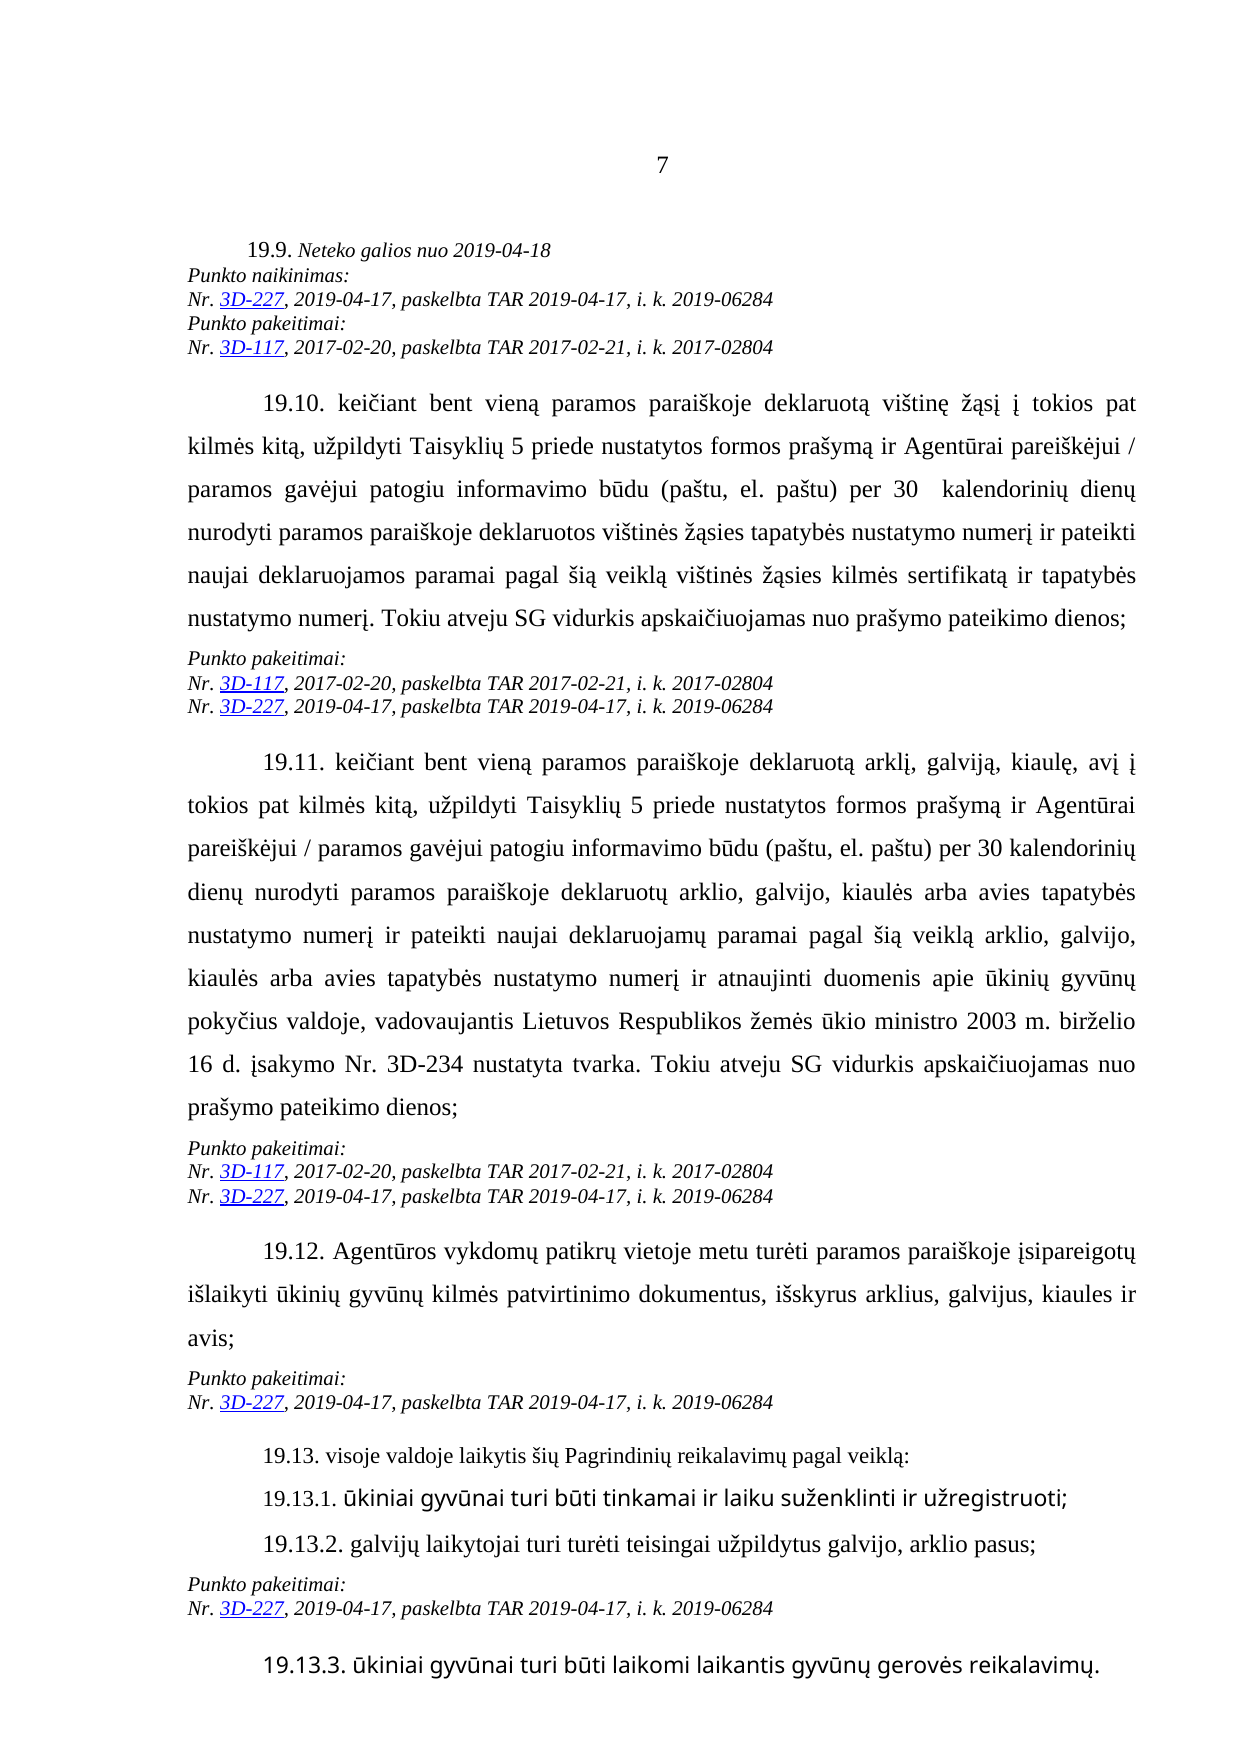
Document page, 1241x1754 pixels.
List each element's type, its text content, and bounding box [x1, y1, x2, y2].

text Punkto pakeitimai: [187, 1572, 1137, 1596]
text Nr. 3D-227, 2019-04-17, paskelbta TAR 2019-04-17, i. k. 2019-06284 [187, 694, 1137, 718]
text Punkto pakeitimai: [187, 311, 1137, 335]
text Punkto pakeitimai: [187, 1366, 1137, 1390]
text 19.11. keičiant bent vieną paramos paraiškoje deklaruotą arklį, galviją, kiaulę, avį į tokios pat kilmės kitą, užpildyti Taisyklių 5 priede nustatytos formos prašymą ir Agentūrai pareiškėjui / paramos gavėjui patogiu informavimo būdu (paštu, el. paštu) per 30 kalendorinių dienų nurodyti paramos paraiškoje deklaruotų arklio, galvijo, kiaulės arba avies tapatybės nustatymo numerį ir pateikti naujai deklaruojamų paramai pagal šią veiklą arklio, galvijo, kiaulės arba avies tapatybės nustatymo numerį ir atnaujinti duomenis apie ūkinių gyvūnų pokyčius valdoje, vadovaujantis Lietuvos Respublikos žemės ūkio ministro 2003 m. birželio 16 d. įsakymo Nr. 3D-234 nustatyta tvarka. Tokiu atveju SG vidurkis apskaičiuojamas nuo prašymo pateikimo dienos; [187, 747, 1137, 1121]
text 19.13.2. galvijų laikytojai turi turėti teisingai užpildytus galvijo, arklio pasus; [187, 1529, 1137, 1558]
text Nr. 3D-227, 2019-04-17, paskelbta TAR 2019-04-17, i. k. 2019-06284 [187, 287, 1137, 311]
text 19.12. Agentūros vykdomų patikrų vietoje metu turėti paramos paraiškoje įsipareigotų išlaikyti ūkinių gyvūnų kilmės patvirtinimo dokumentus, išskyrus arklius, galvijus, kiaules ir avis; [187, 1236, 1137, 1351]
text 19.10. keičiant bent vieną paramos paraiškoje deklaruotą vištinę žąsį į tokios pat kilmės kitą, užpildyti Taisyklių 5 priede nustatytos formos prašymą ir Agentūrai pareiškėjui / paramos gavėjui patogiu informavimo būdu (paštu, el. paštu) per 30 kalendorinių dienų nurodyti paramos paraiškoje deklaruotos vištinės žąsies tapatybės nustatymo numerį ir pateikti naujai deklaruojamos paramai pagal šią veiklą vištinės žąsies kilmės sertifikatą ir tapatybės nustatymo numerį. Tokiu atveju SG vidurkis apskaičiuojamas nuo prašymo pateikimo dienos; [187, 388, 1137, 632]
text 19.13.3. ūkiniai gyvūnai turi būti laikomi laikantis gyvūnų gerovės reikalavimų. [187, 1649, 1137, 1680]
text Punkto pakeitimai: [187, 1135, 1137, 1159]
text Punkto naikinimas: [187, 263, 1137, 287]
text Nr. 3D-117, 2017-02-20, paskelbta TAR 2017-02-21, i. k. 2017-02804 [187, 335, 1137, 359]
text 19.9. Neteko galios nuo 2019-04-18 [187, 236, 1137, 263]
text Nr. 3D-227, 2019-04-17, paskelbta TAR 2019-04-17, i. k. 2019-06284 [187, 1596, 1137, 1620]
text Nr. 3D-227, 2019-04-17, paskelbta TAR 2019-04-17, i. k. 2019-06284 [187, 1390, 1137, 1414]
text Nr. 3D-117, 2017-02-20, paskelbta TAR 2017-02-21, i. k. 2017-02804 [187, 1159, 1137, 1183]
text 19.13.1. ūkiniai gyvūnai turi būti tinkamai ir laiku suženklinti ir užregistruoti; [187, 1482, 1137, 1513]
text Nr. 3D-117, 2017-02-20, paskelbta TAR 2017-02-21, i. k. 2017-02804 [187, 670, 1137, 694]
text Nr. 3D-227, 2019-04-17, paskelbta TAR 2019-04-17, i. k. 2019-06284 [187, 1183, 1137, 1208]
text Punkto pakeitimai: [187, 646, 1137, 670]
text 19.13. visoje valdoje laikytis šių Pagrindinių reikalavimų pagal veiklą: [187, 1443, 1137, 1469]
